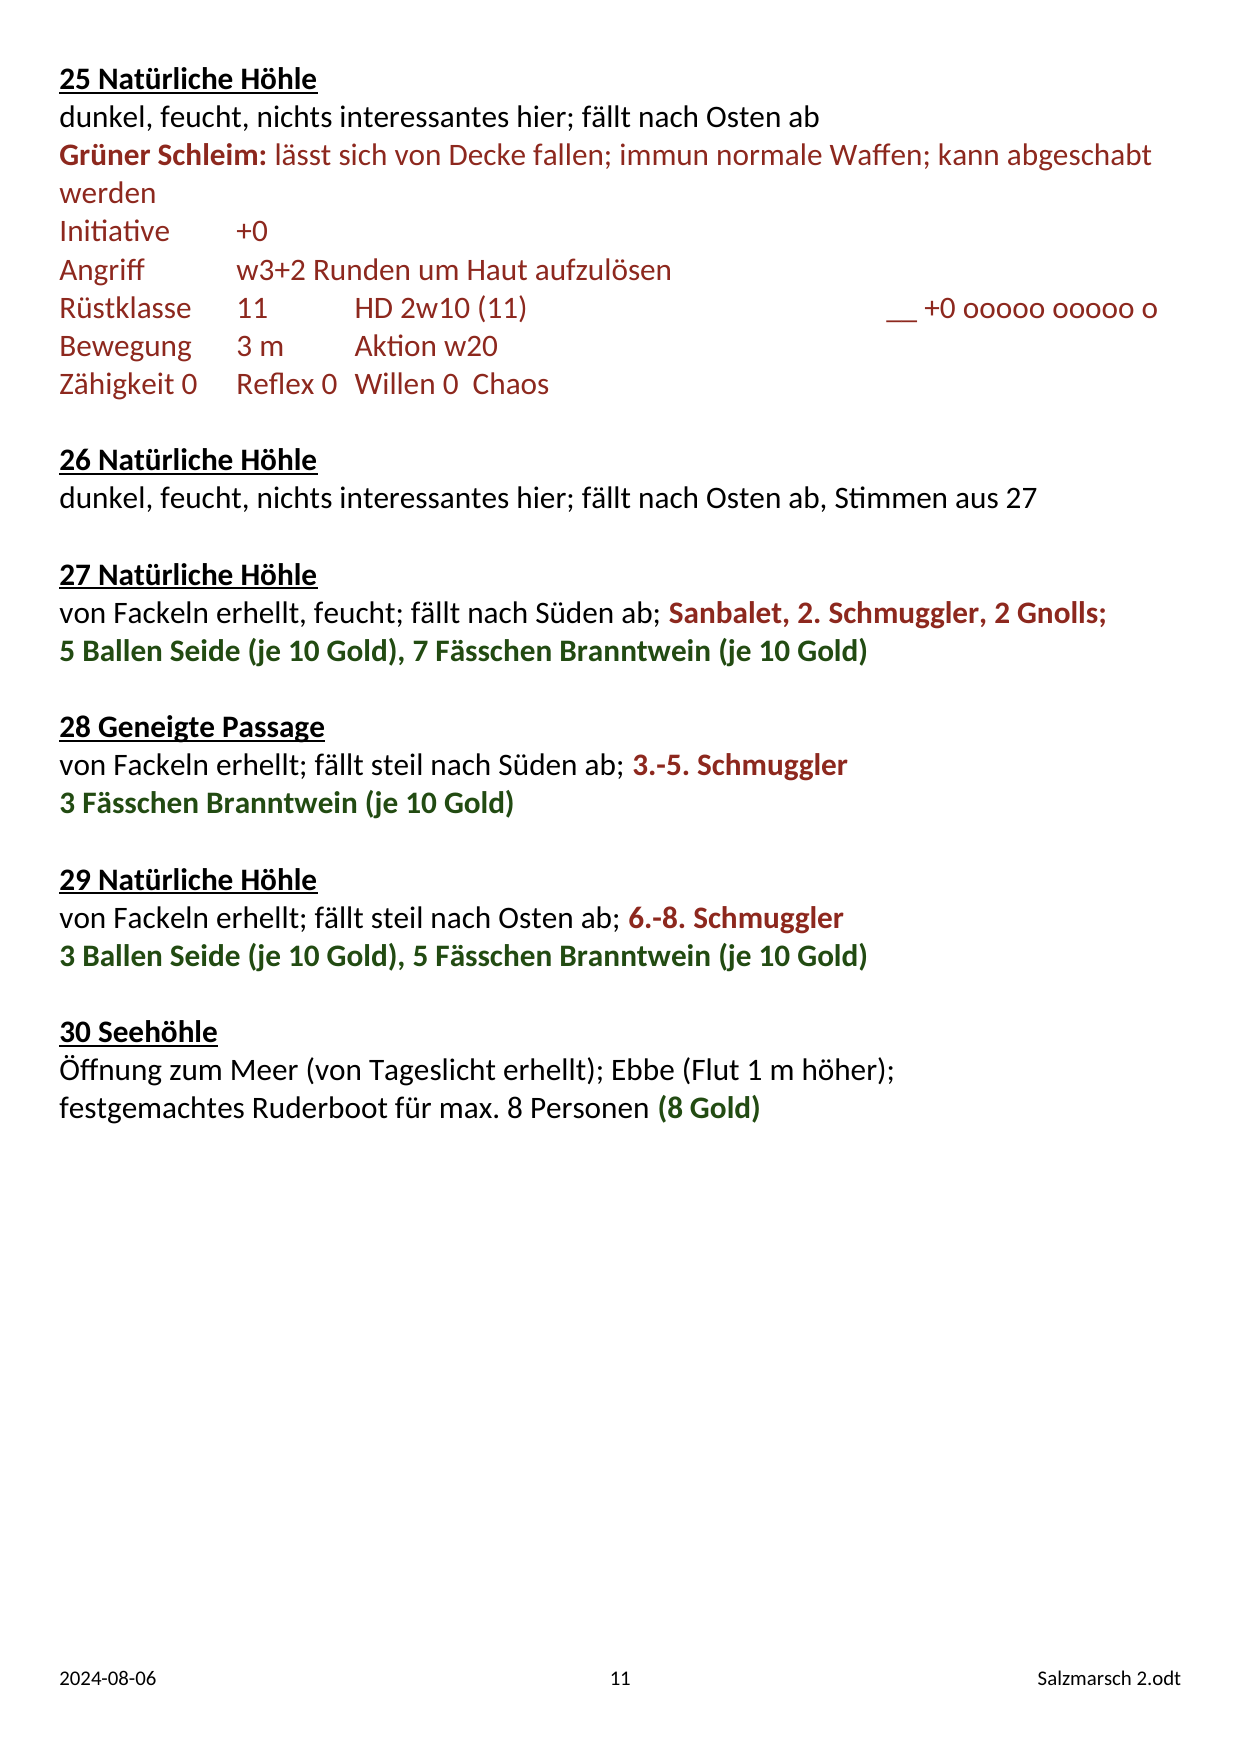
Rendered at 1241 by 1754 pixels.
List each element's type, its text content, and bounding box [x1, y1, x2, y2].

text Öffnung zum Meer (von Tageslicht erhellt); Ebbe (Flut 1 m höher); festgemachtes Ruderboot für max. 8 Personen (8 Gold) [59, 1050, 1181, 1127]
text Rüstklasse 11 HD 2w10 (11) __ +0 ooooo ooooo o [59, 288, 1181, 326]
text 26 Natürliche Höhle [59, 440, 1181, 478]
text Bewegung 3 m Aktion w20 [59, 326, 1181, 364]
text 28 Geneigte Passage [59, 707, 1181, 745]
text 27 Natürliche Höhle [59, 555, 1181, 593]
text 3 Ballen Seide (je 10 Gold), 5 Fässchen Branntwein (je 10 Gold) [59, 936, 1181, 974]
text Angriff w3+2 Runden um Haut aufzulösen [59, 250, 1181, 288]
text 30 Seehöhle [59, 1012, 1181, 1050]
text von Fackeln erhellt; fällt steil nach Süden ab; 3.-5. Schmuggler [59, 745, 1181, 783]
text 3 Fässchen Branntwein (je 10 Gold) [59, 783, 1181, 822]
text 25 Natürliche Höhle [59, 59, 1181, 97]
text dunkel, feucht, nichts interessantes hier; fällt nach Osten ab, Stimmen aus 27 [59, 478, 1181, 517]
text dunkel, feucht, nichts interessantes hier; fällt nach Osten ab [59, 97, 1181, 135]
text Grüner Schleim: lässt sich von Decke fallen; immun normale Waffen; kann abgeschabt werden [59, 135, 1181, 212]
text von Fackeln erhellt; fällt steil nach Osten ab; 6.-8. Schmuggler [59, 898, 1181, 936]
text Zähigkeit 0 Reflex 0 Willen 0 Chaos [59, 364, 1181, 402]
text 29 Natürliche Höhle [59, 860, 1181, 898]
text von Fackeln erhellt, feucht; fällt nach Süden ab; Sanbalet, 2. Schmuggler, 2 Gnolls; [59, 593, 1181, 631]
text Initiative +0 [59, 212, 1181, 250]
text 5 Ballen Seide (je 10 Gold), 7 Fässchen Branntwein (je 10 Gold) [59, 631, 1181, 669]
